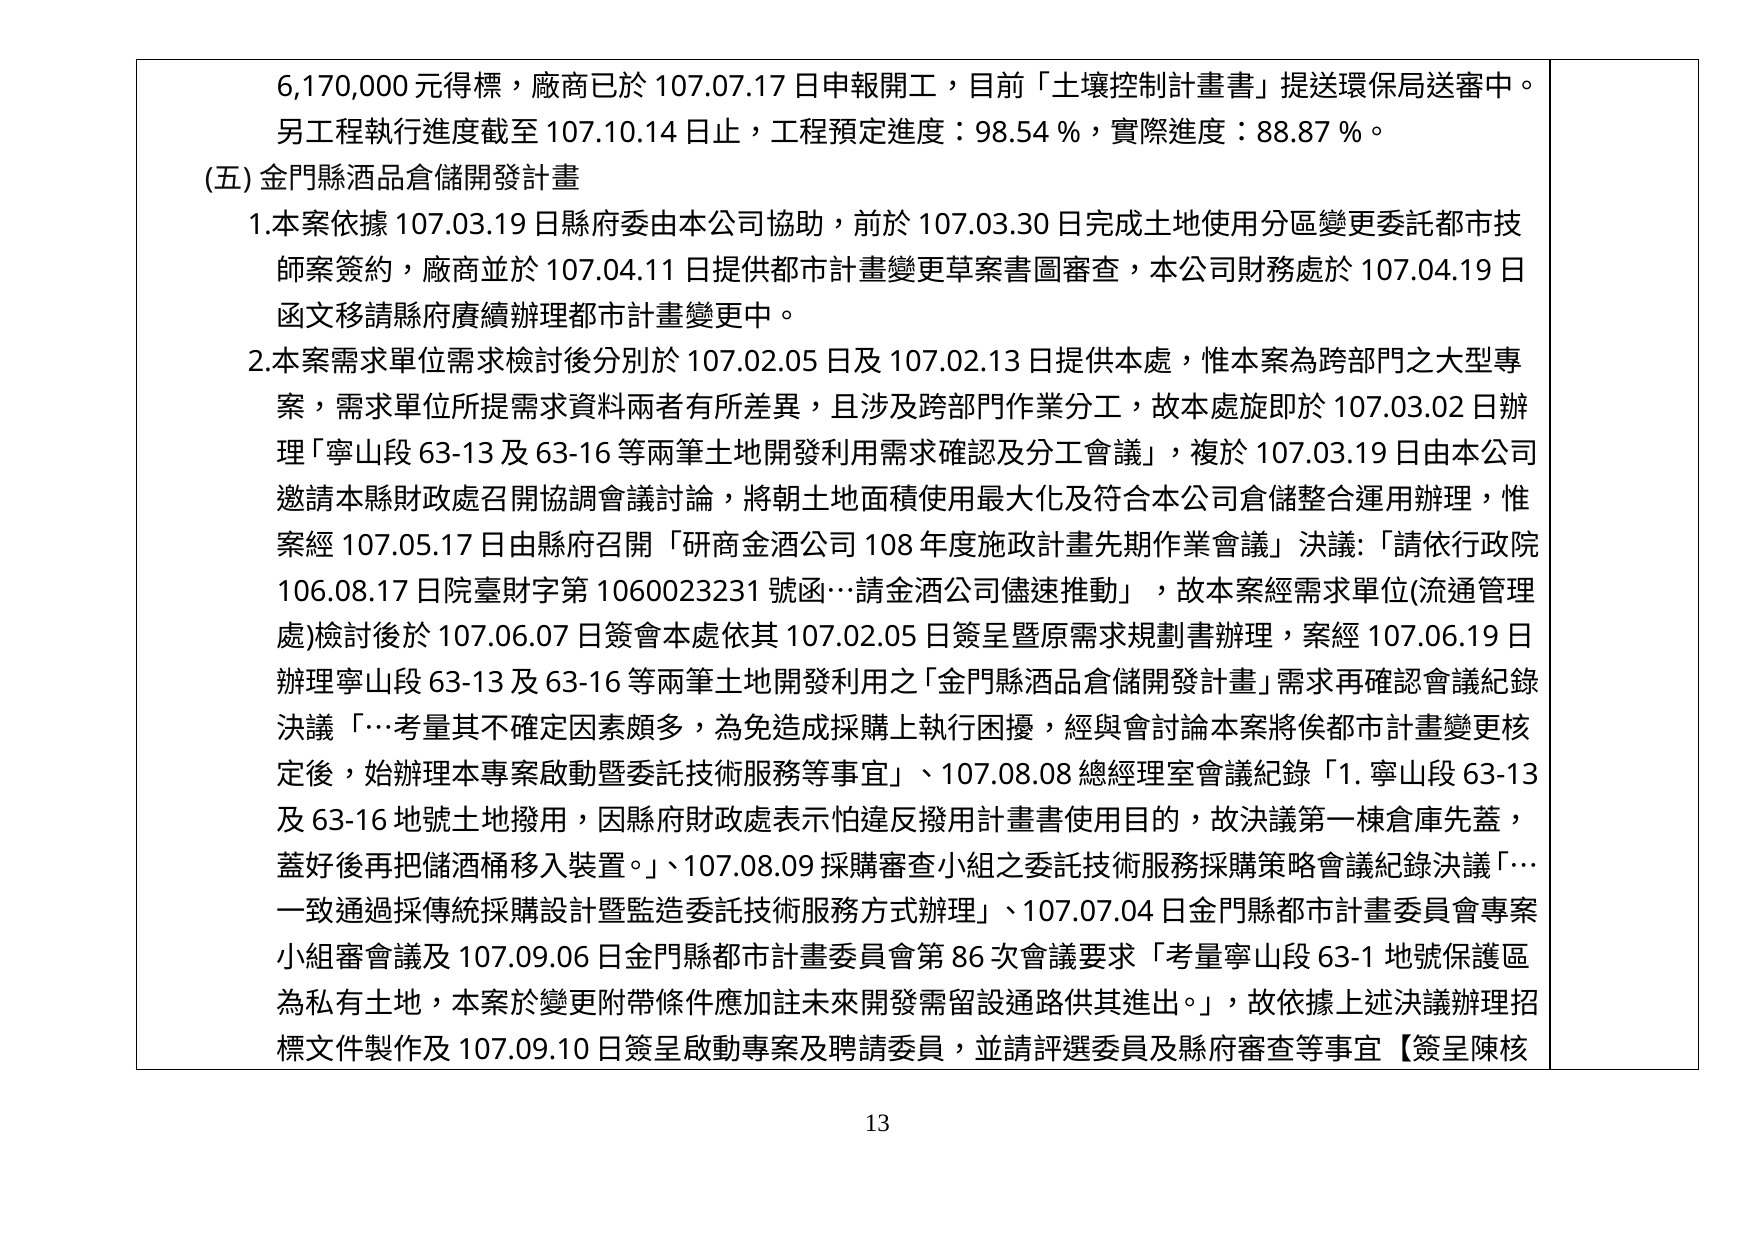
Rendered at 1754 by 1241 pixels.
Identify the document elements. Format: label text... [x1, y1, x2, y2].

table_cell 營業額： 母公司: (詳如附件一) 107年全年度預算營業額116億7,905萬6,702元。 1-9月份預算營業額91億7,087萬5,450元，累積至9月30日營業額89億234萬2,366元， 達成率97.07%。 10月份預算營業額9億1,883萬4,552元，累積至10月13日營業額4億4,755萬9,107元，達成率48.71%。 廈門公司：(詳如附件二) 107年全年度預估營業額人民幣1億5,120萬7,000元。 1-9月份預算營業額人民幣1億2,285萬2,000元，累積至9月30日營業額9,276萬5,478.35元，達成率75.51%。 10月份預算營業額683萬8,000元，累積至10月13日營業額11萬2,875.86元， 達成率1.65%。 生產量：(詳如附件三) 107年全年度預算產量2,112萬4,833公升。 1-9月份預算產量1,535萬6,853公升，累積至9月30日實際產量1,583萬4,611公升，達成率103.11%。 10月份預算產量196萬5,210公升，累積至10月13日實際產量83萬3,720公升，達成率42.42%。 本公司招標採購案： 1、本公司委託金門縣採購招標所辦理財物採購案號：N107230220294-「107年購置17噸框式大貨車1輛」(第2次)公開招標乙案，10月09日1430開標結果：由有曜興業有限公司得標，決標金額新台幣2,793,000元整。 2、本公司委託金門縣採購招標所辦理財物採購案號：N107230220329─「5L-58度金門高粱酒 日久彌新(員工專供）瓷瓶」公開招標乙案，10月09日1600開標結果：流標。 3、本公司委託金門縣採購招標所辦理財物採購案號：N107230220337─「5L-58度金門高粱酒日久彌新(員工專供)外盒」公開招標乙案，10月12日0930開標結果：流標。 4、本公司委託金門縣採購招標所辦理財物採購案號：N107230220332-「107年度8年陳年金門高粱酒外盒等兩項」公開招標乙案，10月12日1030開標結果：流標。 重要工程執行進度： (一) 金城廠第三條生產線設備新建工程： 竣工結算書（第二版）經審查仍有意見，已退回監造單位修正，俟修正完成後辦理後續事宜。 (二)金寧廠紅磚窖池醱酵大樓工程： 1.土建標： (1)決標日期：106.06.22日，決標金額：新台幣567,600,000元整，得標廠商為鴻欣營造股份有限公司，開工日期：106.08.16日，契約工期：700日曆天，預計完工日期：108.12.18日(含變更設計增給14天工期)，截107.10.14日工程預定進度：31.825%、實際進度：20.586%、進度落後-11.239%，工期累計358天。 (2)目前執行重點事項如下： A.安全監測系統-傾斜儀、沉陷點觀測。 B.地下室區(X5-X7/Y1-Y6)一樓樑鋼筋綁紮。 C.地下室區(X7-X10/Y1-Y6)一樓樑版模板組立施作。 D.地下室區筏基坑水池防水粉光施作。 E.基樁區(X1-X3/Y1-Y6)一樓柱鋼筋綁紮。 F.基樁區(X1-X3/Y1-Y6)一樓外部施工架及柱位施工架搭設。 (3)落後原因： A.材料進場期程延宕(如:鋼筋材料)。 B.施工作業人員出工數不足(如:鋼筋工、模板工)。 C.承商總公司內部未充分授權工地主任執行權利。 D.工務所內業人員不足，文書資料提送延宕。 E.模板工及鋼筋工出工數不足，無法達成每日趕工成效(近因)。 (4)改善對策： A.請承商做好「人、機、料控管」、增派所需人員，並有效率管理鋼筋施作工班。 B.每日檢討施作工率，就未達標工項，增派所需人員進場趕辦。 C.請監造單位督促承商依核定趕工計畫書第2版全面趲趕工進。 D.定期召開進度落後檢討會，了解承商趕工成效及所遇問題。 E.要求承商儘速增加模板工及鋼筋工，延長工時積極趕辦。 2.機電標： (1)機電標已於106.07.04日決標，由中柱營造有限公司以新台幣385,926,890元整得標承攬，本工程於106.10.11日申報開工，契約工期為建築工程完工報竣後60日曆天內竣工(建築工程預定竣工日期108.12.18)，契約完工期限預計109.03.05日完工，截至107.10.14日止，工程預定進度：4.495%，實際進度：3.629%。 (2)目前執行重點事項如下： A.配合土建承商進行B1F(X5-X11/Y1-Y6)給排水、汙水等管路施工。 B.筏基區排水管路吊配管施工。 C.配合土建1樓第一區樑版施作配管。 (三)金寧廠二期筒倉興建工程： 1. 本工程於104.10.13日決標，決標金額為新台幣181,825,000元整，並於104.12.16日申報開工，契約工期為701日曆天，契約完工期限預計106.12.09日完工(含已核定展延工期133.5天)，本案已於106.12.08日全案完工報竣。 2.目前執行情形： (1)本案因第一次契約變更，採三階段工程驗收，第一、二階段工程已於106.12.28日完成工程驗收，第三階段工程已於107.02.06日完成工程初驗，廠商已於107.10月初申辦使用執照，預計將於10月中旬取得使用執照後辦理全案結算驗收。 (2)廠商申請工期之履約爭議調解案，目前尚待調解委員大會做出調解意見書再函覆本公司賡續辦理。 (3)預計10月中旬可取得核發之建物使用執照，使照取得後旋即辦理綠建築標章申請，預估取照期程需3個月左右，力拼107年12月底前完成取照。 (四)金城廠現代化油庫興建案： 1.本工程於105.11.24日決標，已於105.12.30日簽訂合約，施工品質管制計畫書業於106.01.05日核定在案，現因環保局尚未解除土壤污染控制廠址，致本案無法申請雜照及申報開工，為利計畫期程與實際相符，已於106.11.22日函報縣府申請計畫期程調整，縣府於106.12.01日函覆同意辦理。 2.「金城廠油庫土壤污染接續工程」於107.03.20日辦理第四次開標，由泳源營造有限公司以6,170,000元得標，廠商已於107.07.17日申報開工，目前「土壤控制計畫書」提送環保局送審中。另工程執行進度截至107.10.14日止，工程預定進度：98.54 %，實際進度：88.87 %。 (五) 金門縣酒品倉儲開發計畫 1.本案依據107.03.19日縣府委由本公司協助，前於107.03.30日完成土地使用分區變更委託都市技師案簽約，廠商並於107.04.11日提供都市計畫變更草案書圖審查，本公司財務處於107.04.19日函文移請縣府賡續辦理都市計畫變更中。 2.本案需求單位需求檢討後分別於107.02.05日及107.02.13日提供本處，惟本案為跨部門之大型專案，需求單位所提需求資料兩者有所差異，且涉及跨部門作業分工，故本處旋即於107.03.02日辦理「寧山段63-13及63-16等兩筆土地開發利用需求確認及分工會議」，複於107.03.19日由本公司邀請本縣財政處召開協調會議討論，將朝土地面積使用最大化及符合本公司倉儲整合運用辦理，惟案經107.05.17日由縣府召開「研商金酒公司108年度施政計畫先期作業會議」決議:「請依行政院106.08.17日院臺財字第1060023231號函…請金酒公司儘速推動」，故本案經需求單位(流通管理處)檢討後於107.06.07日簽會本處依其107.02.05日簽呈暨原需求規劃書辦理，案經107.06.19日辦理寧山段63-13及63-16等兩筆土地開發利用之「金門縣酒品倉儲開發計畫」需求再確認會議紀錄決議「…考量其不確定因素頗多，為免造成採購上執行困擾，經與會討論本案將俟都市計畫變更核定後，始辦理本專案啟動暨委託技術服務等事宜」、107.08.08總經理室會議紀錄「1. 寧山段63-13及63-16地號土地撥用，因縣府財政處表示怕違反撥用計畫書使用目的，故決議第一棟倉庫先蓋，蓋好後再把儲酒桶移入裝置。」、107.08.09採購審查小組之委託技術服務採購策略會議紀錄決議「…一致通過採傳統採購設計暨監造委託技術服務方式辦理」、107.07.04日金門縣都市計畫委員會專案小組審會議及107.09.06日金門縣都市計畫委員會第86次會議要求「考量寧山段63-1 地號保護區為私有土地，本案於變更附帶條件應加註未來開發需留設通路供其進出。」，故依據上述決議辦理招標文件製作及107.09.10日簽呈啟動專案及聘請委員，並請評選委員及縣府審查等事宜【簽呈陳核總經理中，簽呈中配合縣府107.09.17日指示函文(當日即函文)縣府提供專家學者名單，以利本公司組成採購評選委員會，縣府於107.10.08日回覆自行至採購網查詢，經自公共工程委員會專家學者資料庫以電腦遴選方式遴選評選委員，並徵得專家學者同意列入為本案評選委員會建議名單中，故於107.10.15日簽辦成立評選委員會(公文陳核中)。】 縣府列管案： 1. 山前坑道規劃：(流通管理處) (1) 行政院107年4月25日發函縣府「貴府為綠美化使用，申請無償撥用貴縣金城鎮古坵段18地號等38筆國有土地及國有土地改良物4座一案，准予辦理」 。 (2)本案俟縣府來函賡續處理後續事宜。 2.前厝營區綠地變更進度：(財務處) 有關前厝營區綠地變更，依縣長指示請財政處召集環保局、建設處研議可行方式在案。 依106年05月04日金酒公司目前土地撥用取得現況討論會，決議由財政處協助邀集各相關單位研 討有關寧山段63-4及63-7綠地變更（往外移）事宜。 惟為永續經營配合未來五年計畫，本公司於107年5月2日陳請鈞府同意金寧鄉寧山段63-14、63-12及63-5等筆土地變更為工業區以建置物流倉儲專區，俾公司後續建置儲酒大樓，綠帶將不予變動，故本案建議解除列管。 其他重要業務辦理紀要 107年累計小麥收購4,589,210公斤。 [137, 60, 1549, 1068]
table_cell [1551, 60, 1698, 1068]
